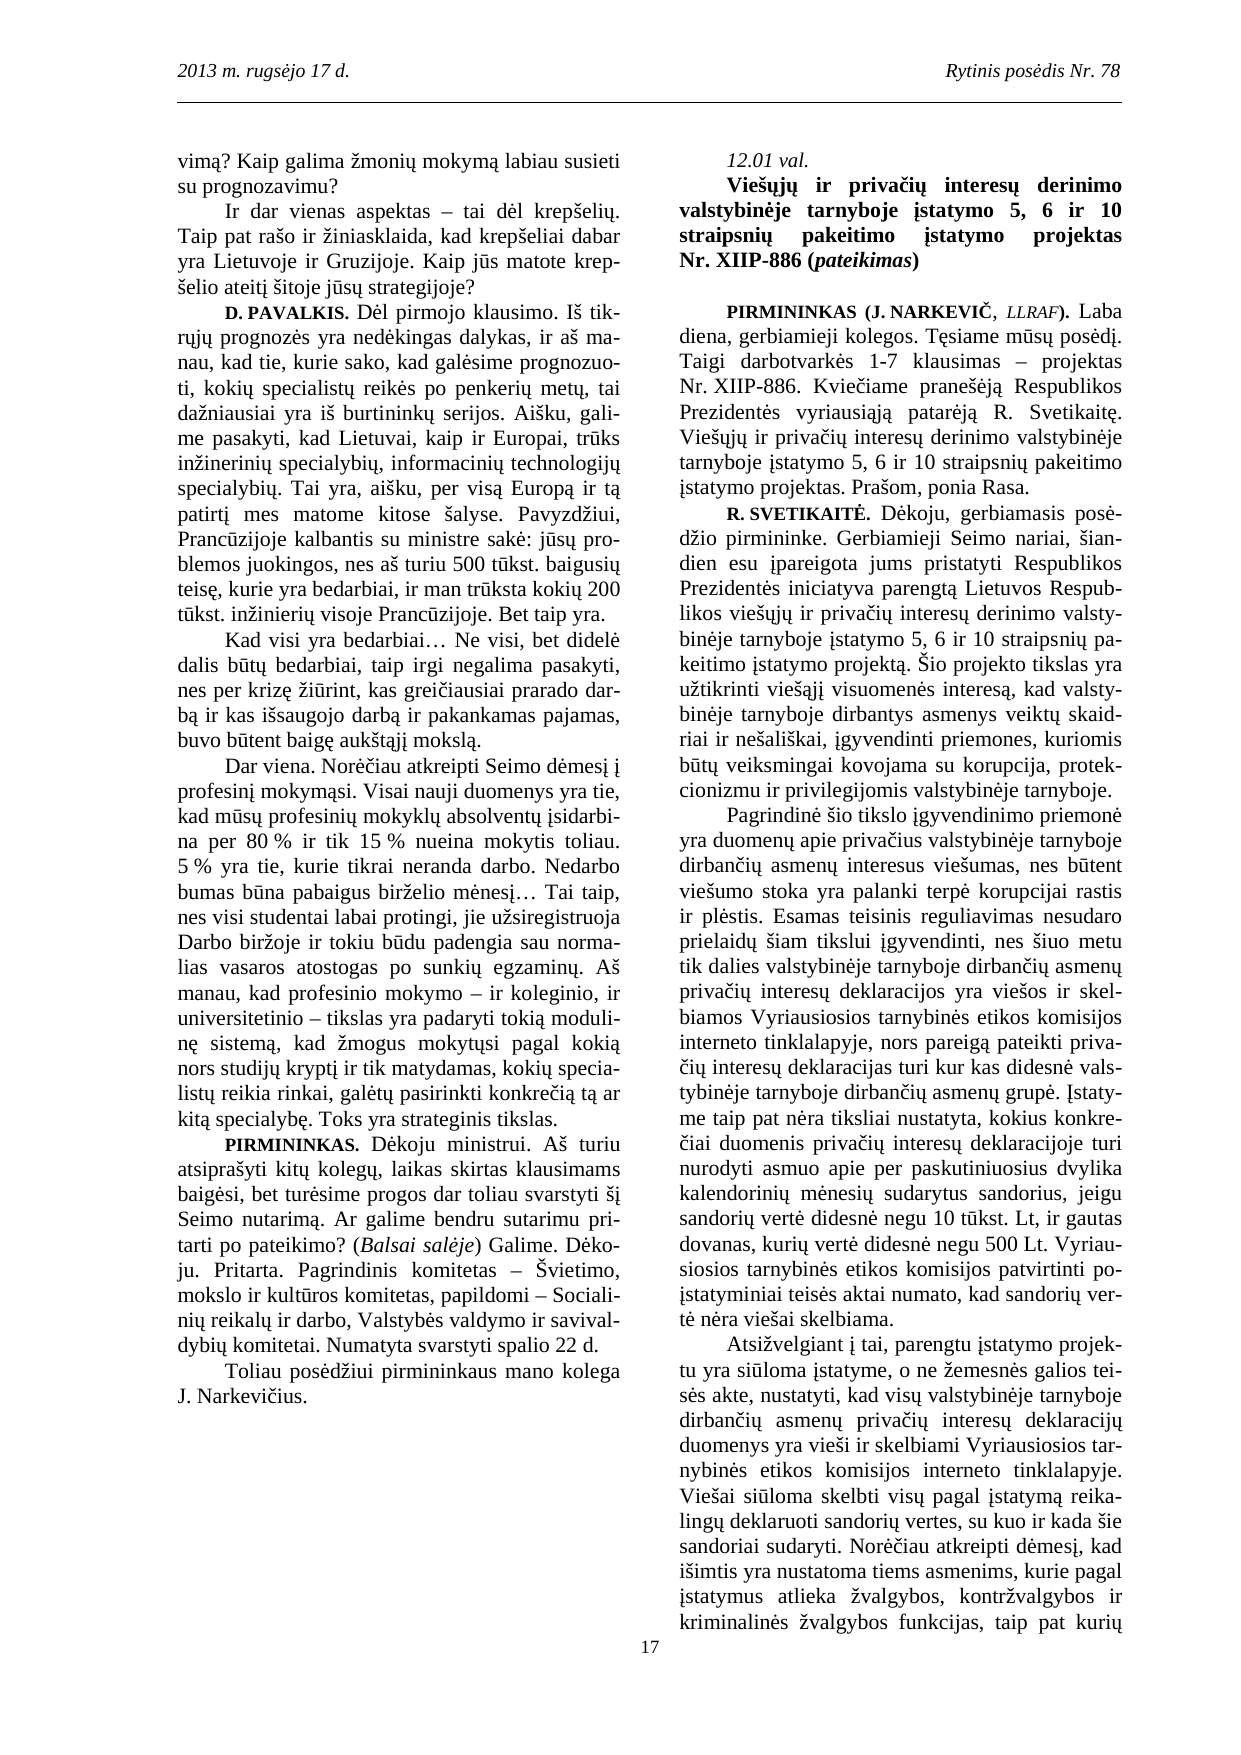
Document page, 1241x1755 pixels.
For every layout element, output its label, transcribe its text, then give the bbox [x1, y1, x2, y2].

text Ir dar vie­nas as­pek­tas – tai dėl krep­še­lių. Taip pat ra­šo ir ži­niask­lai­da, kad krep­še­liai da­bar yra Lie­tu­vo­je ir Gru­zi­jo­je. Kaip jūs ma­to­te krep­še­lio at­ei­tį ši­to­je jū­sų stra­te­gi­jo­je? [177, 198, 620, 299]
text PIRMININKAS. Dė­ko­ju mi­nist­rui. Aš tu­riu at­si­pra­šy­ti ki­tų ko­le­gų, lai­kas skir­tas klau­si­mams bai­gė­si, bet tu­rė­si­me pro­gos dar to­liau svars­ty­ti šį Sei­mo nu­ta­ri­mą. Ar ga­li­me ben­dru su­ta­ri­mu pri­tar­ti po pa­tei­ki­mo? (Bal­sai sa­lė­je) Ga­li­me. Dė­ko­ju. Pri­tar­ta. Pa­grin­di­nis ko­mi­te­tas – Švie­ti­mo, moks­lo ir kul­tū­ros ko­mi­te­tas, pa­pil­do­mi – So­cia­li­nių rei­ka­lų ir dar­bo, Vals­ty­bės val­dy­mo ir sa­vi­val­dy­bių ko­mi­te­tai. Nu­ma­ty­ta svars­ty­ti spa­lio 22 d. [177, 1131, 620, 1358]
text 12.01 val. [726, 148, 1122, 172]
text Vie­šų­jų ir pri­va­čių in­te­re­sų de­ri­ni­mo vals­ty­bi­nė­je tar­ny­bo­je įsta­ty­mo 5, 6 ir 10 straips­nių pa­kei­ti­mo įsta­ty­mo pro­jek­tas Nr. XIIP-886 (pa­tei­ki­mas) [679, 172, 1122, 273]
text vi­mą? Kaip ga­li­ma žmo­nių mo­ky­mą la­biau su­sie­ti su prog­no­za­vi­mu? [177, 148, 620, 198]
text R. SVETIKAITĖ. Dė­ko­ju, ger­bia­ma­sis po­sė­džio pir­mi­nin­ke. Ger­bia­mie­ji Sei­mo na­riai, šian­dien esu įpa­rei­go­ta jums pri­sta­ty­ti Res­pub­li­kos Pre­zi­den­tės ini­cia­ty­va pa­reng­tą Lie­tu­vos Res­pub­li­kos vie­šų­jų ir pri­va­čių in­te­re­sų de­ri­ni­mo vals­ty­bi­nė­je tar­ny­bo­je įsta­ty­mo 5, 6 ir 10 straips­nių pa­kei­ti­mo įsta­ty­mo pro­jek­tą. Šio pro­jek­to tiks­las yra už­tik­rin­ti vie­šą­jį vi­suo­me­nės in­te­re­są, kad vals­ty­bi­nė­je tar­ny­bo­je dir­ban­tys as­me­nys veik­tų skaid­riai ir ne­ša­liš­kai, įgy­ven­din­ti prie­mo­nes, ku­rio­mis bū­tų veiks­min­gai ko­vo­ja­ma su ko­rup­ci­ja, pro­tek­cio­niz­mu ir pri­vi­le­gi­jo­mis vals­ty­bi­nė­je tar­ny­bo­je. [679, 499, 1122, 802]
text At­si­žvel­giant į tai, pa­reng­tu įsta­ty­mo pro­jek­tu yra siū­lo­ma įsta­ty­me, o ne že­mes­nės ga­lios tei­sės ak­te, nu­sta­ty­ti, kad vi­sų vals­ty­bi­nė­je tar­ny­bo­je dir­ban­čių as­me­nų pri­va­čių in­te­re­sų de­kla­ra­ci­jų duo­me­nys yra vie­ši ir skel­bia­mi Vy­riau­sio­sios tar­ny­bi­nės eti­kos ko­mi­si­jos in­ter­ne­to tin­kla­la­py­je. Vie­šai siū­lo­ma skelb­ti vi­sų pa­gal įsta­ty­mą rei­ka­lin­gų de­kla­ruo­ti san­do­rių ver­tes, su kuo ir ka­da šie san­do­riai su­da­ry­ti. No­rė­čiau at­kreip­ti dė­me­sį, kad iš­im­tis yra nu­sta­to­ma tiems as­me­nims, ku­rie pa­gal įsta­ty­mus at­lie­ka žval­gy­bos, kontr­žval­gy­bos ir kri­mi­na­li­nės žval­gy­bos funk­ci­jas, taip pat ku­rių [679, 1331, 1122, 1634]
text Pa­grin­di­nė šio tiks­lo įgy­ven­di­ni­mo prie­mo­nė yra duo­me­nų apie pri­va­čius vals­ty­bi­nė­je tar­ny­bo­je dir­ban­čių as­me­nų in­te­re­sus vie­šu­mas, nes bū­tent vie­šu­mo sto­ka yra pa­lan­ki ter­pė ko­rup­ci­jai ras­tis ir plės­tis. Esa­mas tei­si­nis re­gu­lia­vi­mas ne­su­da­ro prie­lai­dų šiam tiks­lui įgy­ven­din­ti, nes šiuo me­tu tik da­lies vals­ty­bi­nė­je tar­ny­bo­je dir­ban­čių as­me­nų pri­va­čių in­te­re­sų de­kla­ra­ci­jos yra vie­šos ir skel­bia­mos Vy­riau­sio­sios tar­ny­bi­nės eti­kos ko­mi­si­jos in­ter­ne­to tin­kla­la­py­je, nors pa­rei­gą pa­teik­ti pri­va­čių in­te­re­sų de­kla­ra­ci­jas tu­ri kur kas di­des­nė vals­ty­bi­nė­je tar­ny­bo­je dir­ban­čių as­me­nų gru­pė. Įsta­ty­me taip pat nė­ra tiks­liai nu­sta­ty­ta, ko­kius kon­kre­čiai duo­me­nis pri­va­čių in­te­re­sų de­kla­ra­ci­jo­je tu­ri nu­ro­dy­ti as­muo apie per pas­ku­ti­niuo­sius dvy­li­ka ka­len­do­ri­nių mė­ne­sių su­da­ry­tus san­do­rius, jei­gu san­do­rių ver­tė di­des­nė ne­gu 10 tūkst. Lt, ir gau­tas do­va­nas, ku­rių ver­tė di­des­nė ne­gu 500 Lt. Vy­riau­sio­sios tar­ny­bi­nės eti­kos ko­mi­si­jos pa­tvir­tin­ti po­įsta­ty­mi­niai tei­sės ak­tai nu­ma­to, kad san­do­rių ver­tė nė­ra vie­šai skel­bia­ma. [679, 802, 1122, 1331]
text Dar vie­na. No­rė­čiau at­kreip­ti Sei­mo dė­me­sį į pro­fe­si­nį mo­ky­mą­si. Vi­sai nau­ji duo­me­nys yra tie, kad mū­sų pro­fe­si­nių mo­kyk­lų ab­sol­ven­tų įsi­dar­bi­na per 80 % ir tik 15 % nu­ei­na mo­ky­tis to­liau. 5 % yra tie, ku­rie tik­rai ne­ran­da dar­bo. Ne­dar­bo bu­mas bū­na pa­bai­gus bir­že­lio mė­ne­sį… Tai taip, nes vi­si stu­den­tai la­bai pro­tin­gi, jie už­si­re­gist­ruo­ja Dar­bo bir­žo­je ir to­kiu bū­du pa­den­gia sau nor­ma­lias va­sa­ros atos­to­gas po sun­kių eg­za­mi­nų. Aš ma­nau, kad pro­fe­si­nio mo­ky­mo – ir ko­le­gi­nio, ir uni­ver­si­te­ti­nio – tiks­las yra pa­da­ry­ti to­kią mo­du­li­nę sis­te­mą, kad žmo­gus mo­ky­tų­si pa­gal ko­kią nors stu­di­jų kryp­tį ir tik ma­ty­da­mas, ko­kių spe­cia­lis­tų rei­kia rin­kai, ga­lė­tų pa­si­rink­ti kon­kre­čią tą ar ki­tą spe­cia­ly­bę. Toks yra stra­te­gi­nis tiks­las. [177, 753, 620, 1131]
text To­liau po­sė­džiui pir­mi­nin­kaus ma­no ko­le­ga J. Nar­ke­vi­čius. [177, 1358, 620, 1408]
text Kad vi­si yra be­dar­biai… Ne vi­si, bet di­de­lė da­lis bū­tų be­dar­biai, taip ir­gi ne­ga­li­ma pa­sa­ky­ti, nes per kri­zę žiū­rint, kas grei­čiau­siai pra­ra­do dar­bą ir kas iš­sau­go­jo dar­bą ir pa­kan­ka­mas pa­ja­mas, bu­vo bū­tent bai­gę aukš­tą­jį moks­lą. [177, 627, 620, 753]
text D. PAVALKIS. Dėl pir­mo­jo klau­si­mo. Iš tik­rų­jų prog­no­zės yra ne­dė­kin­gas da­ly­kas, ir aš ma­nau, kad tie, ku­rie sa­ko, kad ga­lė­si­me prog­no­zuo­ti, ko­kių spe­cia­lis­tų rei­kės po pen­ke­rių me­tų, tai daž­niau­siai yra iš bur­ti­nin­kų se­ri­jos. Aiš­ku, ga­li­me pa­sa­ky­ti, kad Lie­tu­vai, kaip ir Eu­ro­pai, trūks in­ži­ne­ri­nių spe­cia­ly­bių, in­for­ma­ci­nių tech­no­lo­gi­jų spe­cia­ly­bių. Tai yra, aiš­ku, per vi­są Eu­ro­pą ir tą pa­tir­tį mes ma­to­me ki­to­se ša­ly­se. Pa­vyz­džiui, Pran­cū­zi­jo­je kal­ban­tis su mi­nist­re sa­kė: jū­sų pro­ble­mos juo­kin­gos, nes aš tu­riu 500 tūkst. bai­gu­sių tei­sę, ku­rie yra be­dar­biai, ir man trūks­ta ko­kių 200 tūkst. in­ži­nie­rių vi­so­je Pran­cū­zi­jo­je. Bet taip yra. [177, 299, 620, 627]
text PIRMININKAS (J. NARKEVIČ, LLRAF). La­ba die­na, ger­bia­mie­ji ko­le­gos. Tę­sia­me mū­sų po­sė­dį. Tai­gi dar­bo­tvarkės 1-7 klau­si­mas – pro­jek­tas Nr. XIIP-886. Kvie­čia­me pra­ne­šė­ją Res­pub­li­kos Pre­zi­den­tės vy­riau­si­ą­ją pa­ta­rė­ją R. Sve­ti­kai­tę. Vie­šų­jų ir pri­va­čių in­te­re­sų de­ri­ni­mo vals­ty­bi­nė­je tar­ny­bo­je įsta­ty­mo 5, 6 ir 10 straips­nių pa­kei­ti­mo įsta­ty­mo pro­jek­tas. Pra­šom, po­nia Ra­sa. [679, 298, 1122, 499]
